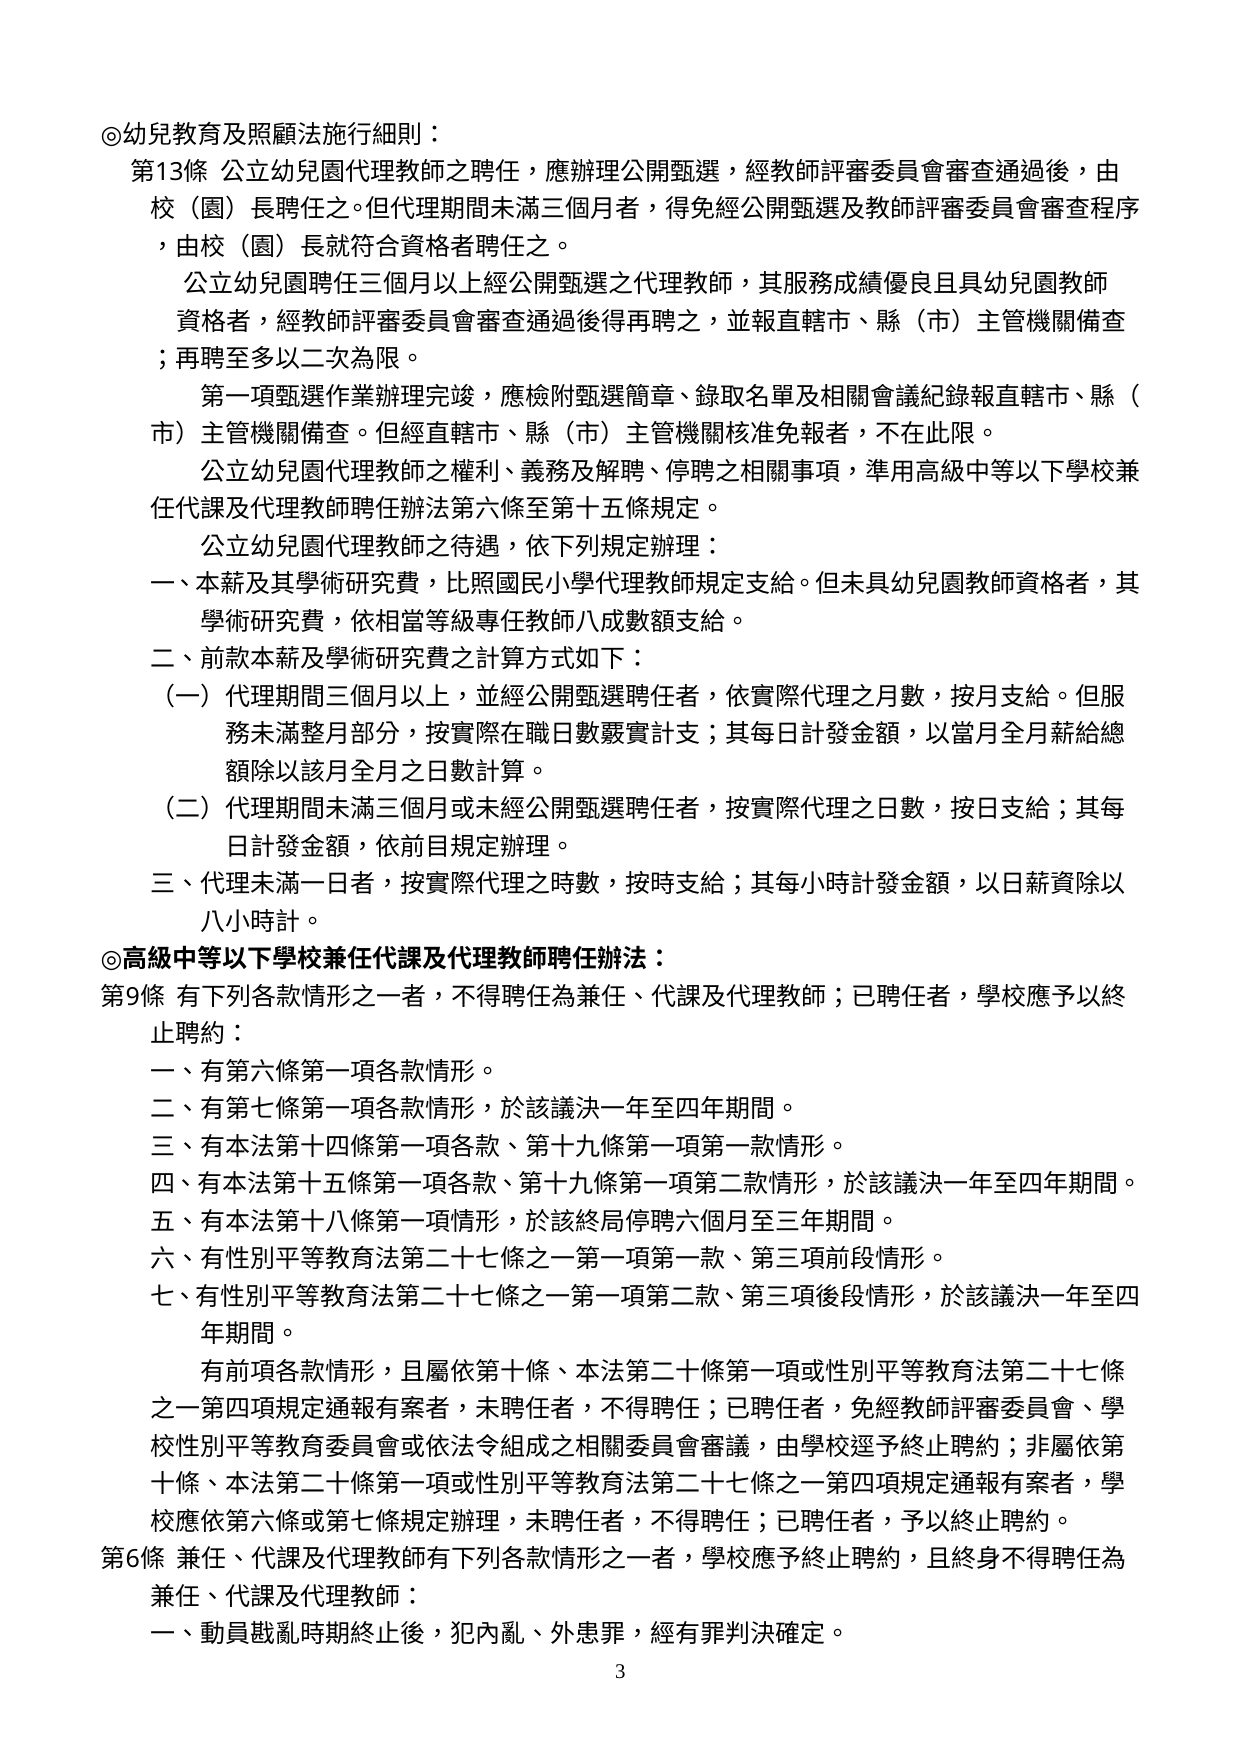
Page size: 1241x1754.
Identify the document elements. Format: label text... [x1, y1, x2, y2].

text 第6條 兼任、代課及代理教師有下列各款情形之一者，學校應予終止聘約，且終身不得聘任為兼任、代課及代理教師： [100, 1538, 1140, 1613]
text 二、前款本薪及學術研究費之計算方式如下： [150, 638, 1140, 676]
text 一、有第六條第一項各款情形。 [150, 1051, 1140, 1088]
text 二、有第七條第一項各款情形，於該議決一年至四年期間。 [150, 1088, 1140, 1126]
text 三、有本法第十四條第一項各款、第十九條第一項第一款情形。 [150, 1126, 1140, 1163]
text 五、有本法第十八條第一項情形，於該終局停聘六個月至三年期間。 [150, 1201, 1140, 1238]
text 六、有性別平等教育法第二十七條之一第一項第一款、第三項前段情形。 [150, 1238, 1140, 1276]
text ◎幼兒教育及照顧法施行細則： [100, 114, 1140, 151]
text 公立幼兒園代理教師之權利、義務及解聘、停聘之相關事項，準用高級中等以下學校兼任代課及代理教師聘任辦法第六條至第十五條規定。 [150, 451, 1140, 526]
text 一、動員戡亂時期終止後，犯內亂、外患罪，經有罪判決確定。 [150, 1613, 1140, 1651]
text 第9條 有下列各款情形之一者，不得聘任為兼任、代課及代理教師；已聘任者，學校應予以終止聘約： [100, 976, 1140, 1051]
text ◎高級中等以下學校兼任代課及代理教師聘任辦法： [100, 938, 1140, 976]
text 公立幼兒園聘任三個月以上經公開甄選之代理教師，其服務成績優良且具幼兒園教師 [150, 263, 1140, 301]
text 公立幼兒園代理教師之待遇，依下列規定辦理： [150, 526, 1140, 563]
text 資格者，經教師評審委員會審查通過後得再聘之，並報直轄市、縣（市）主管機關備查 ；再聘至多以二次為限。 [150, 301, 1140, 376]
text 七、有性別平等教育法第二十七條之一第一項第二款、第三項後段情形，於該議決一年至四年期間。 [150, 1276, 1140, 1351]
text （一）代理期間三個月以上，並經公開甄選聘任者，依實際代理之月數，按月支給。但服務未滿整月部分，按實際在職日數覈實計支；其每日計發金額，以當月全月薪給總額除以該月全月之日數計算。 [150, 676, 1140, 788]
text 第一項甄選作業辦理完竣，應檢附甄選簡章、錄取名單及相關會議紀錄報直轄市、縣（市）主管機關備查。但經直轄市、縣（市）主管機關核准免報者，不在此限。 [150, 376, 1140, 451]
text 第13條 公立幼兒園代理教師之聘任，應辦理公開甄選，經教師評審委員會審查通過後，由校（園）長聘任之。但代理期間未滿三個月者，得免經公開甄選及教師評審委員會審查程序，由校（園）長就符合資格者聘任之。 [130, 151, 1140, 263]
text 三、代理未滿一日者，按實際代理之時數，按時支給；其每小時計發金額，以日薪資除以八小時計。 [150, 863, 1140, 938]
text 一、本薪及其學術研究費，比照國民小學代理教師規定支給。但未具幼兒園教師資格者，其學術研究費，依相當等級專任教師八成數額支給。 [150, 563, 1140, 638]
text （二）代理期間未滿三個月或未經公開甄選聘任者，按實際代理之日數，按日支給；其每日計發金額，依前目規定辦理。 [150, 788, 1140, 863]
text 四、有本法第十五條第一項各款、第十九條第一項第二款情形，於該議決一年至四年期間。 [150, 1163, 1140, 1201]
text 有前項各款情形，且屬依第十條、本法第二十條第一項或性別平等教育法第二十七條之一第四項規定通報有案者，未聘任者，不得聘任；已聘任者，免經教師評審委員會、學校性別平等教育委員會或依法令組成之相關委員會審議，由學校逕予終止聘約；非屬依第十條、本法第二十條第一項或性別平等教育法第二十七條之一第四項規定通報有案者，學校應依第六條或第七條規定辦理，未聘任者，不得聘任；已聘任者，予以終止聘約。 [150, 1351, 1140, 1538]
